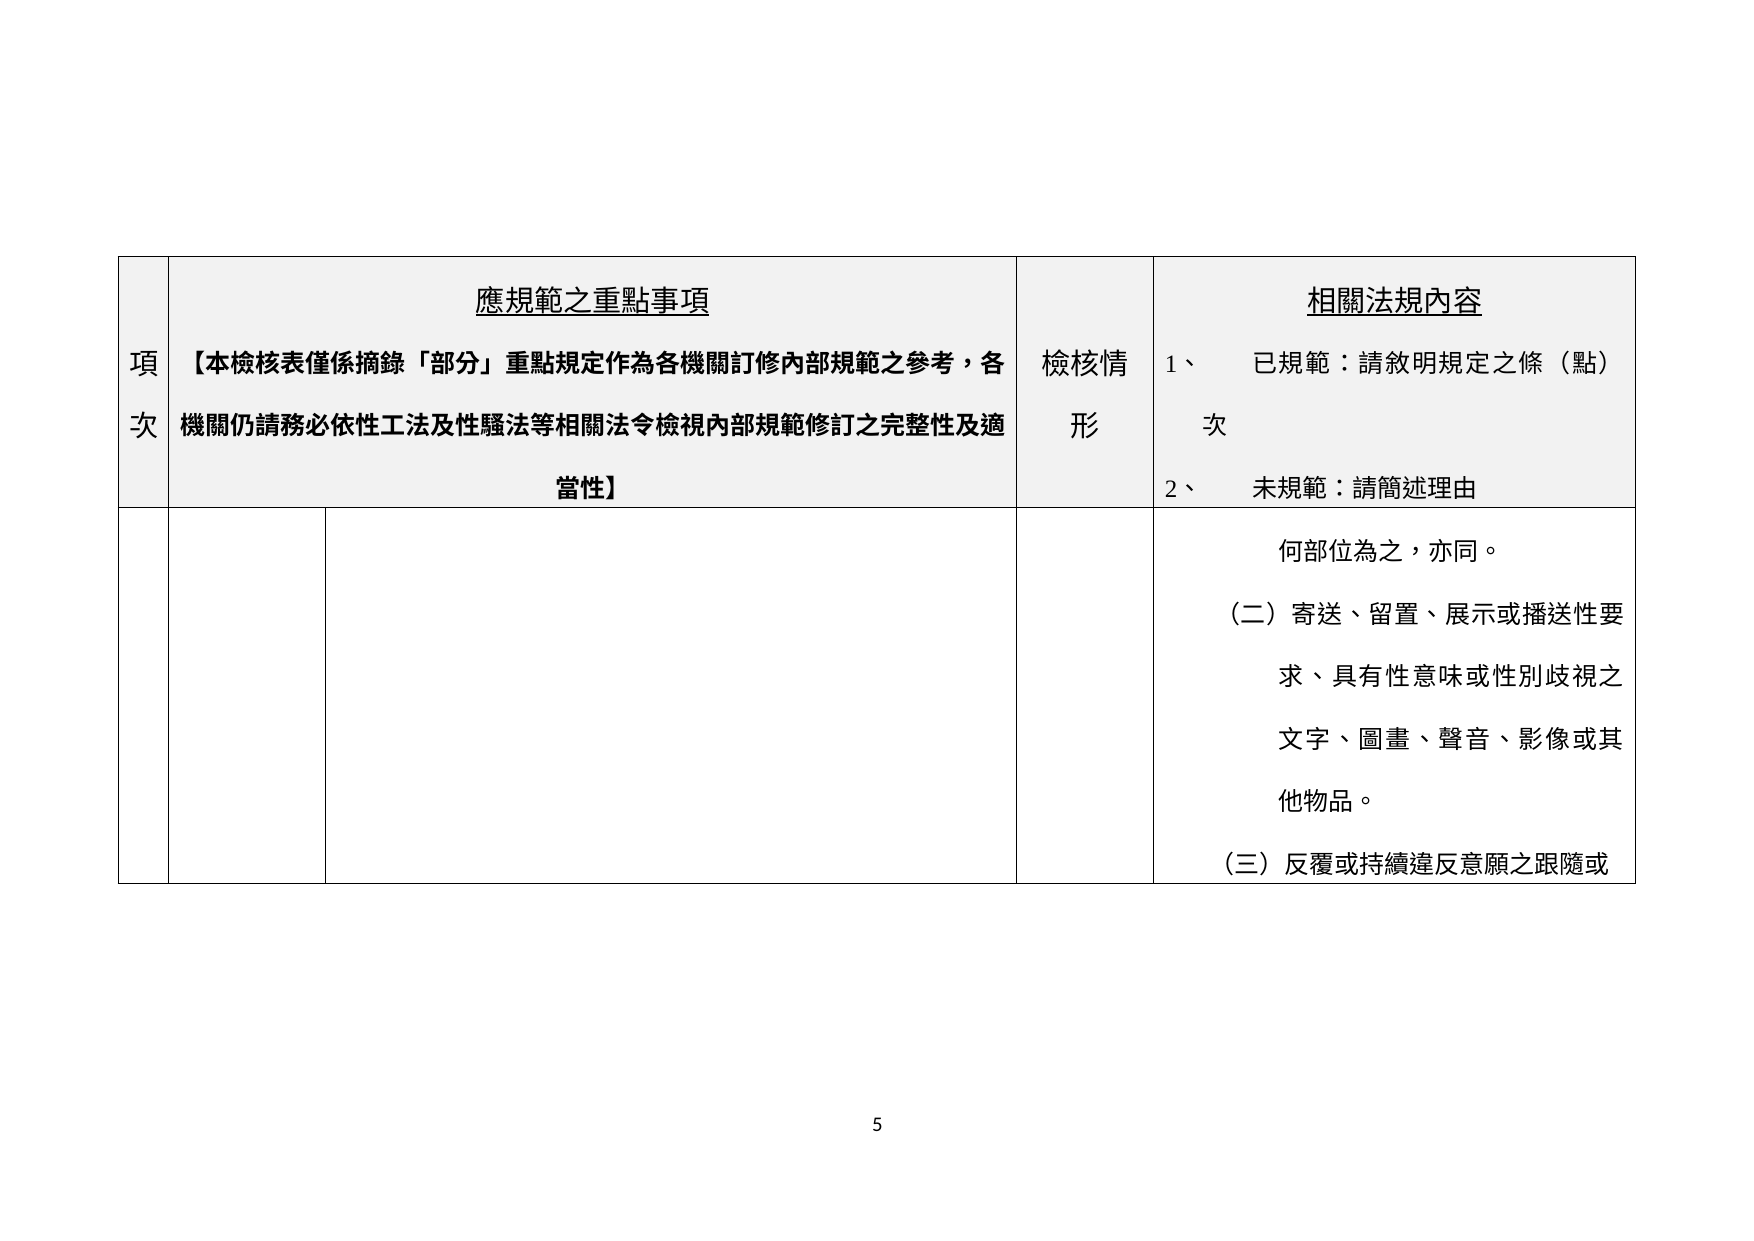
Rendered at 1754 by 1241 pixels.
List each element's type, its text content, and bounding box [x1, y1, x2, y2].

table_cell [1017, 508, 1153, 883]
table_header 相關法規內容 已規範：請敘明規定之條（點）次 未規範：請簡述理由 [1154, 257, 1635, 507]
table_cell [169, 508, 325, 883]
table_header 檢核情形 [1017, 257, 1153, 507]
table_cell 何部位為之，亦同。 （二）寄送、留置、展示或播送性要求、具有性意味或性別歧視之文字、圖畫、聲音、影像或其他物品。 （三）反覆或持續違反意願之跟隨或 [1154, 508, 1635, 883]
table_header 項次 [119, 257, 168, 507]
table_cell [326, 508, 1016, 883]
table_cell [119, 508, 168, 883]
table_header 應規範之重點事項 【本檢核表僅係摘錄「部分」重點規定作為各機關訂修內部規範之參考，各機關仍請務必依性工法及性騷法等相關法令檢視內部規範修訂之完整性及適當性】 [169, 257, 1016, 507]
